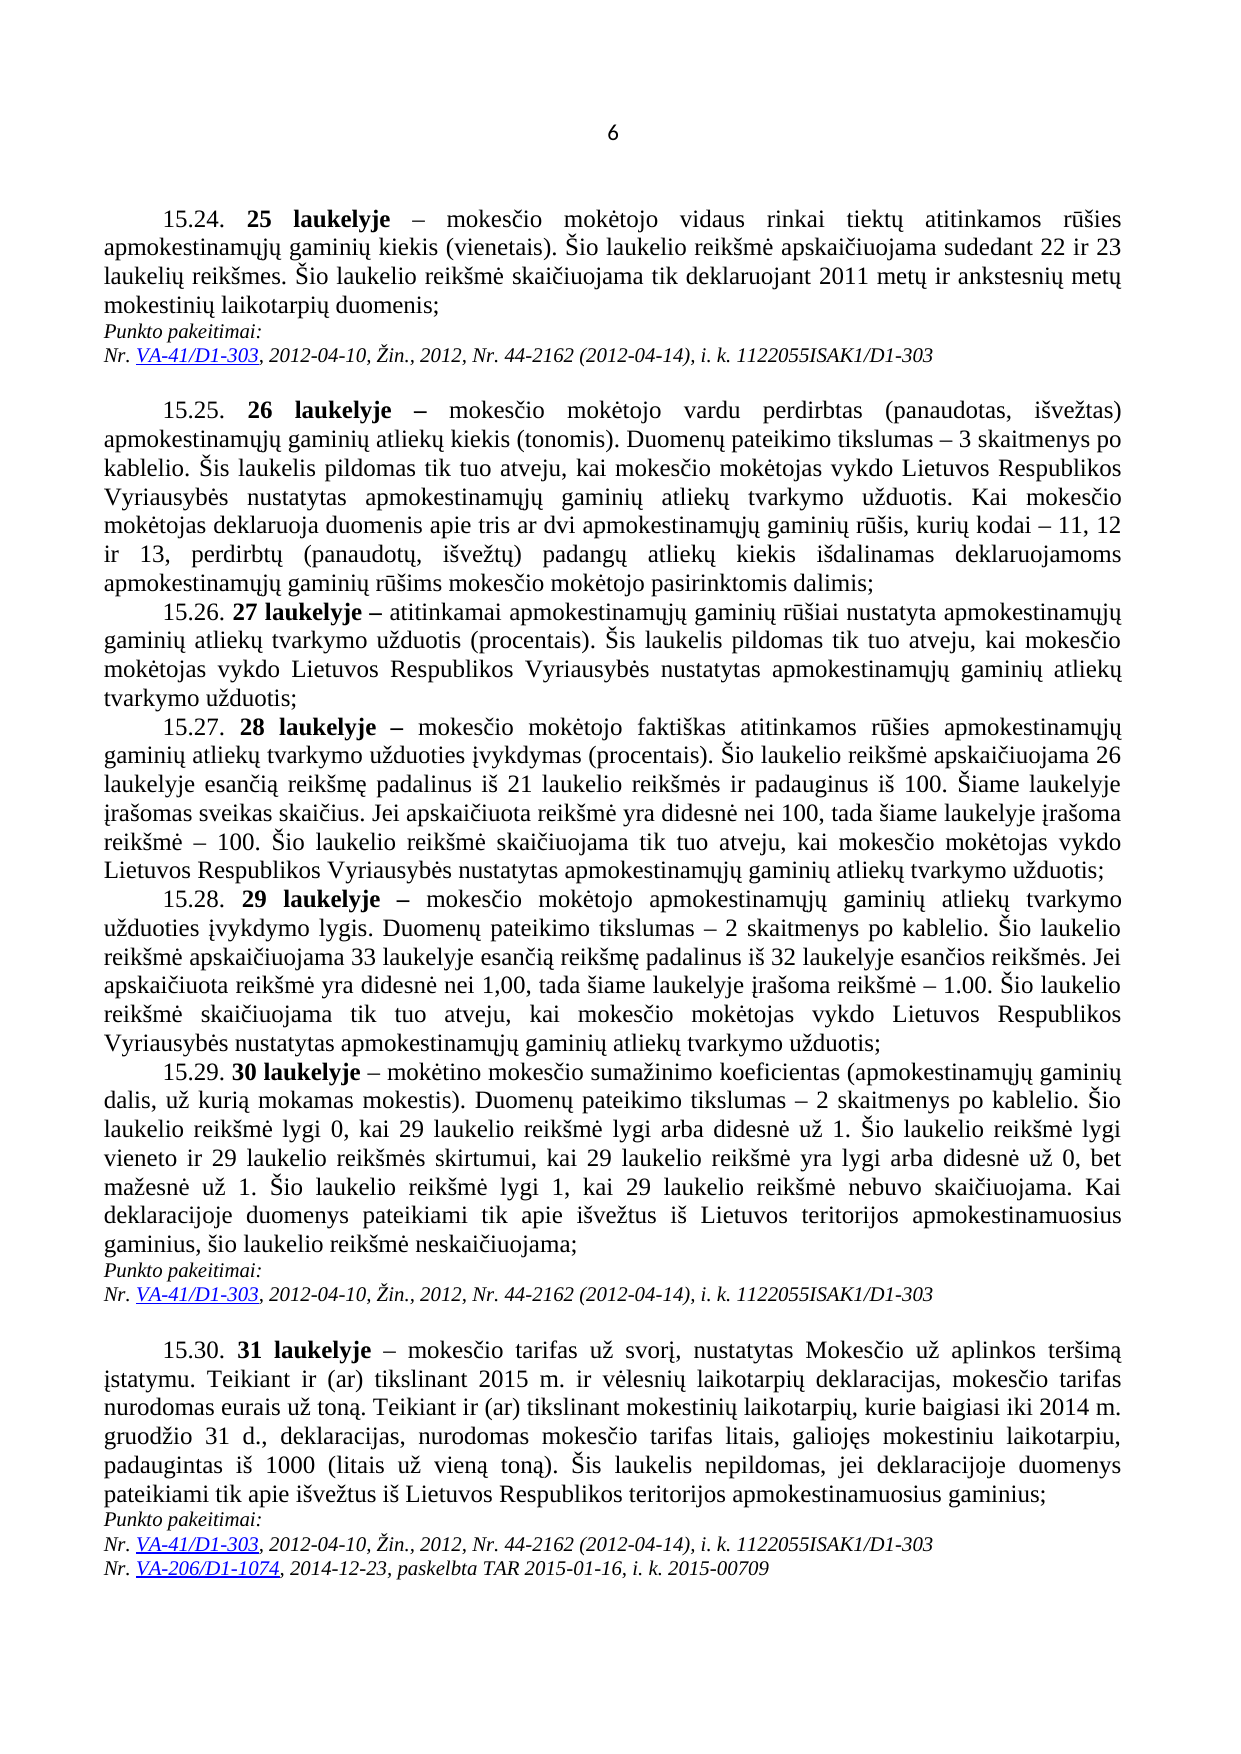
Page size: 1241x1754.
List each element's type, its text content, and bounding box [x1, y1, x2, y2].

text 15.29. 30 laukelyje – mokėtino mokesčio sumažinimo koeficientas (apmokestinamųjų gaminių dalis, už kurią mokamas mokestis). Duomenų pateikimo tikslumas – 2 skaitmenys po kablelio. Šio laukelio reikšmė lygi 0, kai 29 laukelio reikšmė lygi arba didesnė už 1. Šio laukelio reikšmė lygi vieneto ir 29 laukelio reikšmės skirtumui, kai 29 laukelio reikšmė yra lygi arba didesnė už 0, bet mažesnė už 1. Šio laukelio reikšmė lygi 1, kai 29 laukelio reikšmė nebuvo skaičiuojama. Kai deklaracijoje duomenys pateikiami tik apie išvežtus iš Lietuvos teritorijos apmokestinamuosius gaminius, šio laukelio reikšmė neskaičiuojama; [103, 1057, 1122, 1258]
text Nr. VA-41/D1-303, 2012-04-10, Žin., 2012, Nr. 44-2162 (2012-04-14), i. k. 1122055ISAK1/D1-303 [103, 343, 1122, 367]
text Nr. VA-206/D1-1074, 2014-12-23, paskelbta TAR 2015-01-16, i. k. 2015-00709 [103, 1556, 1122, 1579]
text Punkto pakeitimai: [103, 1258, 1122, 1282]
text 15.25. 26 laukelyje – mokesčio mokėtojo vardu perdirbtas (panaudotas, išvežtas) apmokestinamųjų gaminių atliekų kiekis (tonomis). Duomenų pateikimo tikslumas – 3 skaitmenys po kablelio. Šis laukelis pildomas tik tuo atveju, kai mokesčio mokėtojas vykdo Lietuvos Respublikos Vyriausybės nustatytas apmokestinamųjų gaminių atliekų tvarkymo užduotis. Kai mokesčio mokėtojas deklaruoja duomenis apie tris ar dvi apmokestinamųjų gaminių rūšis, kurių kodai – 11, 12 ir 13, perdirbtų (panaudotų, išvežtų) padangų atliekų kiekis išdalinamas deklaruojamoms apmokestinamųjų gaminių rūšims mokesčio mokėtojo pasirinktomis dalimis; [103, 396, 1122, 597]
text Nr. VA-41/D1-303, 2012-04-10, Žin., 2012, Nr. 44-2162 (2012-04-14), i. k. 1122055ISAK1/D1-303 [103, 1282, 1122, 1306]
text 15.28. 29 laukelyje – mokesčio mokėtojo apmokestinamųjų gaminių atliekų tvarkymo užduoties įvykdymo lygis. Duomenų pateikimo tikslumas – 2 skaitmenys po kablelio. Šio laukelio reikšmė apskaičiuojama 33 laukelyje esančią reikšmę padalinus iš 32 laukelyje esančios reikšmės. Jei apskaičiuota reikšmė yra didesnė nei 1,00, tada šiame laukelyje įrašoma reikšmė – 1.00. Šio laukelio reikšmė skaičiuojama tik tuo atveju, kai mokesčio mokėtojas vykdo Lietuvos Respublikos Vyriausybės nustatytas apmokestinamųjų gaminių atliekų tvarkymo užduotis; [103, 884, 1122, 1057]
text 15.24. 25 laukelyje – mokesčio mokėtojo vidaus rinkai tiektų atitinkamos rūšies apmokestinamųjų gaminių kiekis (vienetais). Šio laukelio reikšmė apskaičiuojama sudedant 22 ir 23 laukelių reikšmes. Šio laukelio reikšmė skaičiuojama tik deklaruojant 2011 metų ir ankstesnių metų mokestinių laikotarpių duomenis; [103, 204, 1122, 319]
text 15.27. 28 laukelyje – mokesčio mokėtojo faktiškas atitinkamos rūšies apmokestinamųjų gaminių atliekų tvarkymo užduoties įvykdymas (procentais). Šio laukelio reikšmė apskaičiuojama 26 laukelyje esančią reikšmę padalinus iš 21 laukelio reikšmės ir padauginus iš 100. Šiame laukelyje įrašomas sveikas skaičius. Jei apskaičiuota reikšmė yra didesnė nei 100, tada šiame laukelyje įrašoma reikšmė – 100. Šio laukelio reikšmė skaičiuojama tik tuo atveju, kai mokesčio mokėtojas vykdo Lietuvos Respublikos Vyriausybės nustatytas apmokestinamųjų gaminių atliekų tvarkymo užduotis; [103, 712, 1122, 884]
text Punkto pakeitimai: [103, 1507, 1122, 1531]
text Punkto pakeitimai: [103, 319, 1122, 343]
text 15.30. 31 laukelyje – mokesčio tarifas už svorį, nustatytas Mokesčio už aplinkos teršimą įstatymu. Teikiant ir (ar) tikslinant 2015 m. ir vėlesnių laikotarpių deklaracijas, mokesčio tarifas nurodomas eurais už toną. Teikiant ir (ar) tikslinant mokestinių laikotarpių, kurie baigiasi iki 2014 m. gruodžio 31 d., deklaracijas, nurodomas mokesčio tarifas litais, galiojęs mokestiniu laikotarpiu, padaugintas iš 1000 (litais už vieną toną). Šis laukelis nepildomas, jei deklaracijoje duomenys pateikiami tik apie išvežtus iš Lietuvos Respublikos teritorijos apmokestinamuosius gaminius; [103, 1335, 1122, 1507]
text 15.26. 27 laukelyje – atitinkamai apmokestinamųjų gaminių rūšiai nustatyta apmokestinamųjų gaminių atliekų tvarkymo užduotis (procentais). Šis laukelis pildomas tik tuo atveju, kai mokesčio mokėtojas vykdo Lietuvos Respublikos Vyriausybės nustatytas apmokestinamųjų gaminių atliekų tvarkymo užduotis; [103, 597, 1122, 712]
text Nr. VA-41/D1-303, 2012-04-10, Žin., 2012, Nr. 44-2162 (2012-04-14), i. k. 1122055ISAK1/D1-303 [103, 1531, 1122, 1556]
